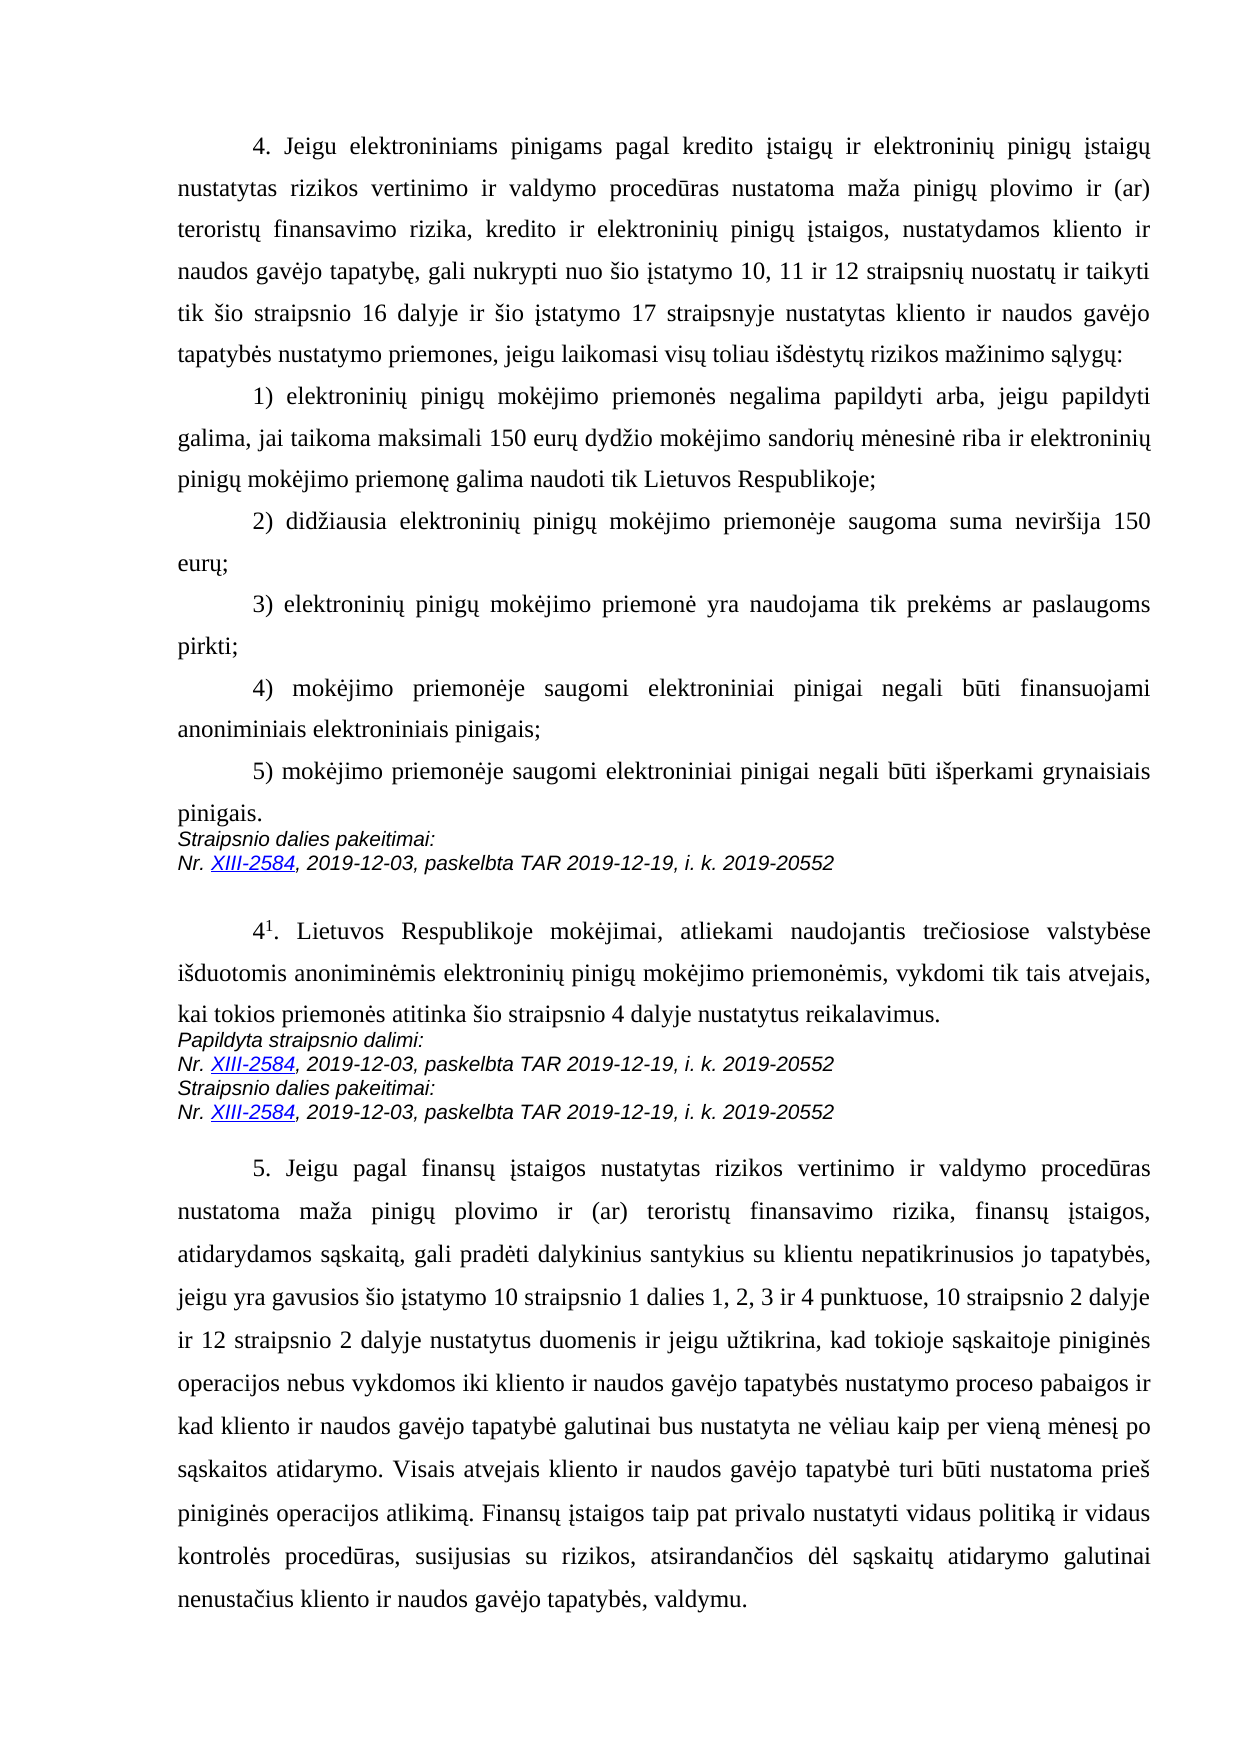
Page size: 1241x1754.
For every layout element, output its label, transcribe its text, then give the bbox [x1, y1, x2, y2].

text 4) mokėjimo priemonėje saugomi elektroniniai pinigai negali būti finansuojami anoniminiais elektroniniais pinigais; [177, 660, 1152, 743]
text Straipsnio dalies pakeitimai: [177, 1076, 1152, 1100]
text Papildyta straipsnio dalimi: [177, 1028, 1152, 1052]
text 1) elektroninių pinigų mokėjimo priemonės negalima papildyti arba, jeigu papildyti galima, jai taikoma maksimali 150 eurų dydžio mokėjimo sandorių mėnesinė riba ir elektroninių pinigų mokėjimo priemonę galima naudoti tik Lietuvos Respublikoje; [177, 368, 1152, 493]
text 5. Jeigu pagal finansų įstaigos nustatytas rizikos vertinimo ir valdymo procedūras nustatoma maža pinigų plovimo ir (ar) teroristų finansavimo rizika, finansų įstaigos, atidarydamos sąskaitą, gali pradėti dalykinius santykius su klientu nepatikrinusios jo tapatybės, jeigu yra gavusios šio įstatymo 10 straipsnio 1 dalies 1, 2, 3 ir 4 punktuose, 10 straipsnio 2 dalyje ir 12 straipsnio 2 dalyje nustatytus duomenis ir jeigu užtikrina, kad tokioje sąskaitoje piniginės operacijos nebus vykdomos iki kliento ir naudos gavėjo tapatybės nustatymo proceso pabaigos ir kad kliento ir naudos gavėjo tapatybė galutinai bus nustatyta ne vėliau kaip per vieną mėnesį po sąskaitos atidarymo. Visais atvejais kliento ir naudos gavėjo tapatybė turi būti nustatoma prieš piniginės operacijos atlikimą. Finansų įstaigos taip pat privalo nustatyti vidaus politiką ir vidaus kontrolės procedūras, susijusias su rizikos, atsirandančios dėl sąskaitų atidarymo galutinai nenustačius kliento ir naudos gavėjo tapatybės, valdymu. [177, 1153, 1152, 1613]
text Nr. XIII-2584, 2019-12-03, paskelbta TAR 2019-12-19, i. k. 2019-20552 [177, 850, 1152, 874]
text Nr. XIII-2584, 2019-12-03, paskelbta TAR 2019-12-19, i. k. 2019-20552 [177, 1100, 1152, 1124]
text 5) mokėjimo priemonėje saugomi elektroniniai pinigai negali būti išperkami grynaisiais pinigais. [177, 743, 1152, 826]
text 41. Lietuvos Respublikoje mokėjimai, atliekami naudojantis trečiosiose valstybėse išduotomis anoniminėmis elektroninių pinigų mokėjimo priemonėmis, vykdomi tik tais atvejais, kai tokios priemonės atitinka šio straipsnio 4 dalyje nustatytus reikalavimus. [177, 903, 1152, 1028]
text 2) didžiausia elektroninių pinigų mokėjimo priemonėje saugoma suma neviršija 150 eurų; [177, 493, 1152, 576]
text 4. Jeigu elektroniniams pinigams pagal kredito įstaigų ir elektroninių pinigų įstaigų nustatytas rizikos vertinimo ir valdymo procedūras nustatoma maža pinigų plovimo ir (ar) teroristų finansavimo rizika, kredito ir elektroninių pinigų įstaigos, nustatydamos kliento ir naudos gavėjo tapatybę, gali nukrypti nuo šio įstatymo 10, 11 ir 12 straipsnių nuostatų ir taikyti tik šio straipsnio 16 dalyje ir šio įstatymo 17 straipsnyje nustatytas kliento ir naudos gavėjo tapatybės nustatymo priemones, jeigu laikomasi visų toliau išdėstytų rizikos mažinimo sąlygų: [177, 118, 1152, 368]
text Straipsnio dalies pakeitimai: [177, 826, 1152, 850]
text Nr. XIII-2584, 2019-12-03, paskelbta TAR 2019-12-19, i. k. 2019-20552 [177, 1052, 1152, 1076]
text 3) elektroninių pinigų mokėjimo priemonė yra naudojama tik prekėms ar paslaugoms pirkti; [177, 576, 1152, 660]
